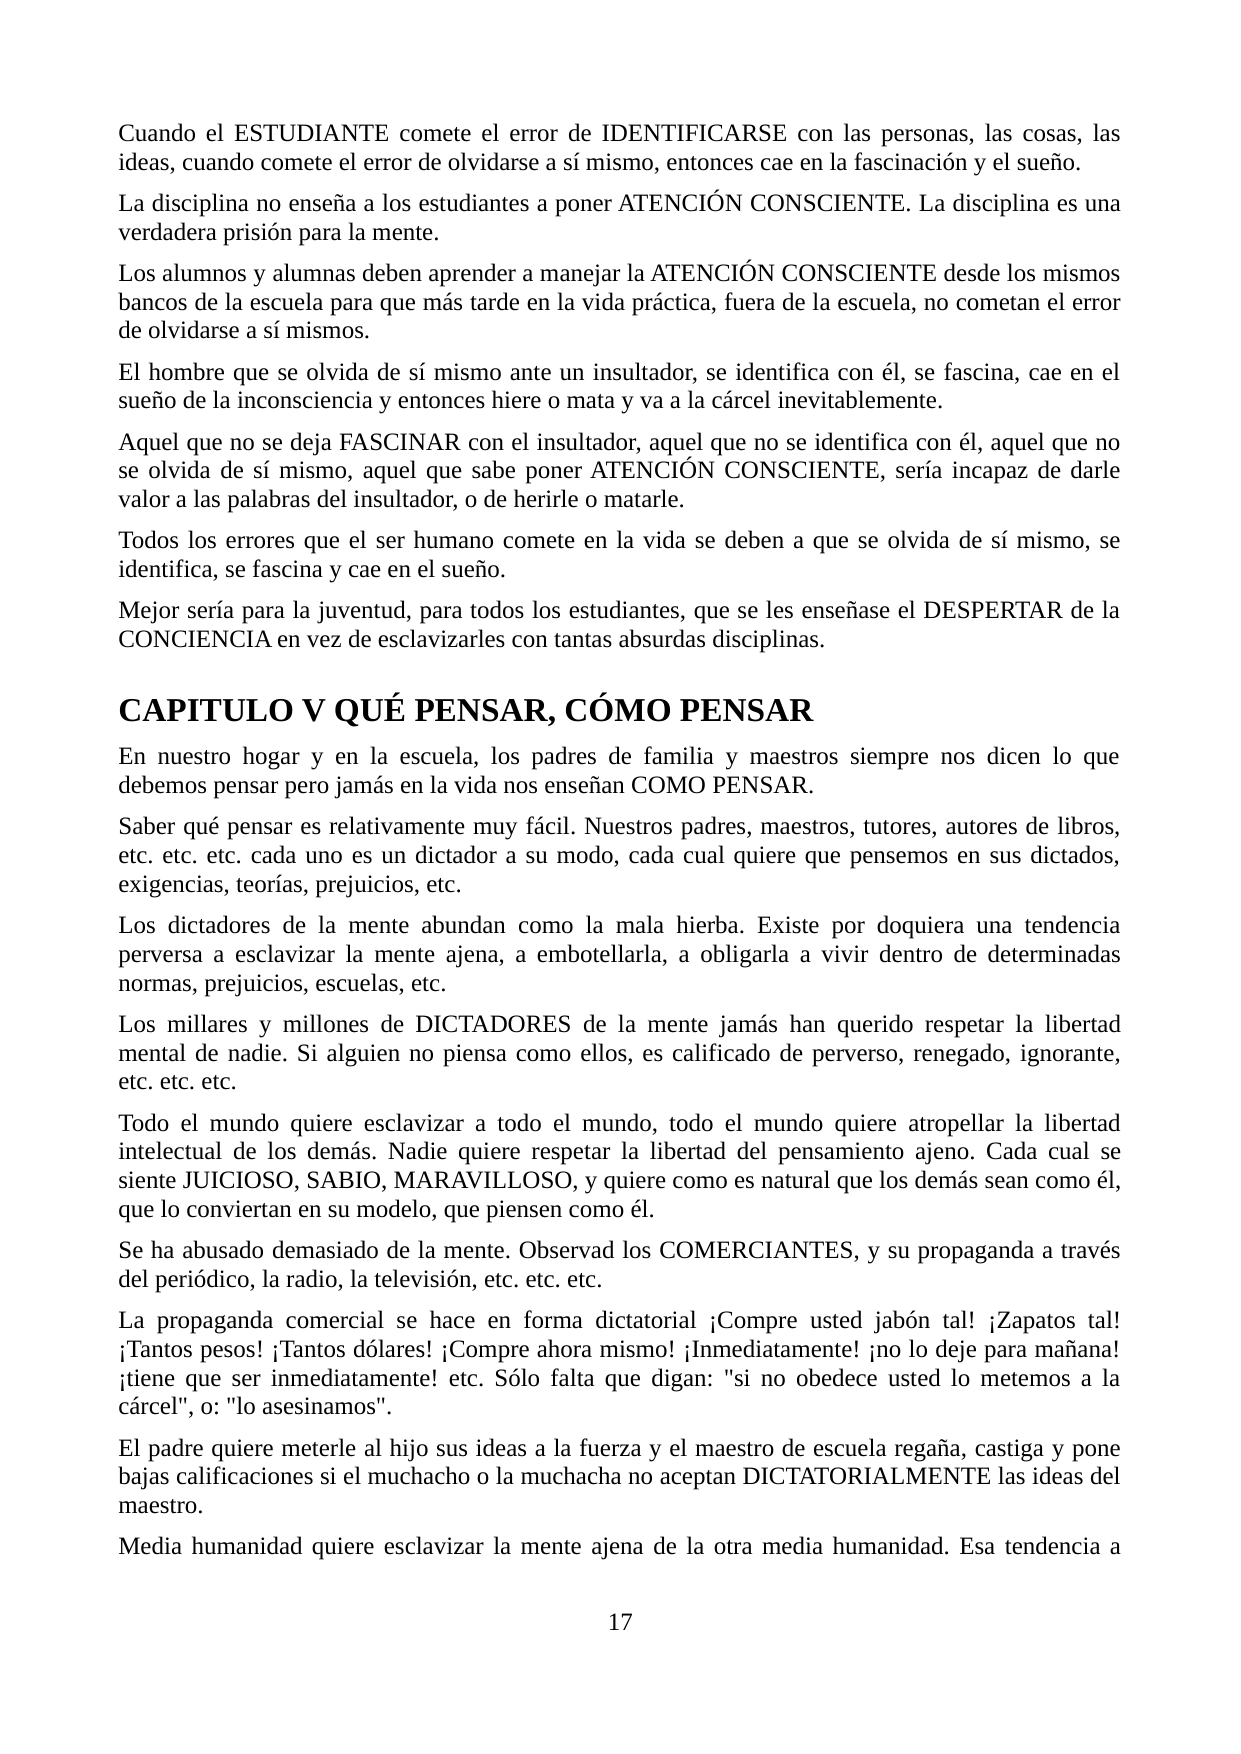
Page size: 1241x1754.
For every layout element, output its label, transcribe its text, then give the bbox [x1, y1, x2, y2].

text Se ha abusado demasiado de la mente. Observad los COMERCIANTES, y su propaganda a través del periódico, la radio, la televisión, etc. etc. etc. [118, 1235, 1122, 1293]
text Media humanidad quiere esclavizar la mente ajena de la otra media humanidad. Esa tendencia a [118, 1531, 1122, 1560]
text Todos los errores que el ser humano comete en la vida se deben a que se olvida de sí mismo, se identifica, se fascina y cae en el sueño. [118, 526, 1122, 583]
text Los millares y millones de DICTADORES de la mente jamás han querido respetar la libertad mental de nadie. Si alguien no piensa como ellos, es calificado de perverso, renegado, ignorante, etc. etc. etc. [118, 1009, 1122, 1095]
text Mejor sería para la juventud, para todos los estudiantes, que se les enseñase el DESPERTAR de la CONCIENCIA en vez de esclavizarles con tantas absurdas disciplinas. [118, 596, 1122, 653]
text El hombre que se olvida de sí mismo ante un insultador, se identifica con él, se fascina, cae en el sueño de la inconsciencia y entonces hiere o mata y va a la cárcel inevitablemente. [118, 357, 1122, 414]
text Los dictadores de la mente abundan como la mala hierba. Existe por doquiera una tendencia perversa a esclavizar la mente ajena, a embotellarla, a obligarla a vivir dentro de determinadas normas, prejuicios, escuelas, etc. [118, 910, 1122, 996]
text La disciplina no enseña a los estudiantes a poner ATENCIÓN CONSCIENTE. La disciplina es una verdadera prisión para la mente. [118, 188, 1122, 246]
text El padre quiere meterle al hijo sus ideas a la fuerza y el maestro de escuela regaña, castiga y pone bajas calificaciones si el muchacho o la muchacha no aceptan DICTATORIALMENTE las ideas del maestro. [118, 1433, 1122, 1519]
text En nuestro hogar y en la escuela, los padres de familia y maestros siempre nos dicen lo que debemos pensar pero jamás en la vida nos enseñan COMO PENSAR. [118, 741, 1122, 799]
text Aquel que no se deja FASCINAR con el insultador, aquel que no se identifica con él, aquel que no se olvida de sí mismo, aquel que sabe poner ATENCIÓN CONSCIENTE, sería incapaz de darle valor a las palabras del insultador, o de herirle o matarle. [118, 427, 1122, 513]
text Los alumnos y alumnas deben aprender a manejar la ATENCIÓN CONSCIENTE desde los mismos bancos de la escuela para que más tarde en la vida práctica, fuera de la escuela, no cometan el error de olvidarse a sí mismos. [118, 258, 1122, 344]
text Saber qué pensar es relativamente muy fácil. Nuestros padres, maestros, tutores, autores de libros, etc. etc. etc. cada uno es un dictador a su modo, cada cual quiere que pensemos en sus dictados, exigencias, teorías, prejuicios, etc. [118, 811, 1122, 898]
text La propaganda comercial se hace en forma dictatorial ¡Compre usted jabón tal! ¡Zapatos tal! ¡Tantos pesos! ¡Tantos dólares! ¡Compre ahora mismo! ¡Inmediatamente! ¡no lo deje para mañana! ¡tiene que ser inmediatamente! etc. Sólo falta que digan: "si no obedece usted lo metemos a la cárcel", o: "lo asesinamos". [118, 1305, 1122, 1420]
text Cuando el ESTUDIANTE comete el error de IDENTIFICARSE con las personas, las cosas, las ideas, cuando comete el error de olvidarse a sí mismo, entonces cae en la fascinación y el sueño. [118, 118, 1122, 176]
text Todo el mundo quiere esclavizar a todo el mundo, todo el mundo quiere atropellar la libertad intelectual de los demás. Nadie quiere respetar la libertad del pensamiento ajeno. Cada cual se siente JUICIOSO, SABIO, MARAVILLOSO, y quiere como es natural que los demás sean como él, que lo conviertan en su modelo, que piensen como él. [118, 1108, 1122, 1223]
subtitle CAPITULO V QUÉ PENSAR, CÓMO PENSAR [118, 691, 1122, 729]
